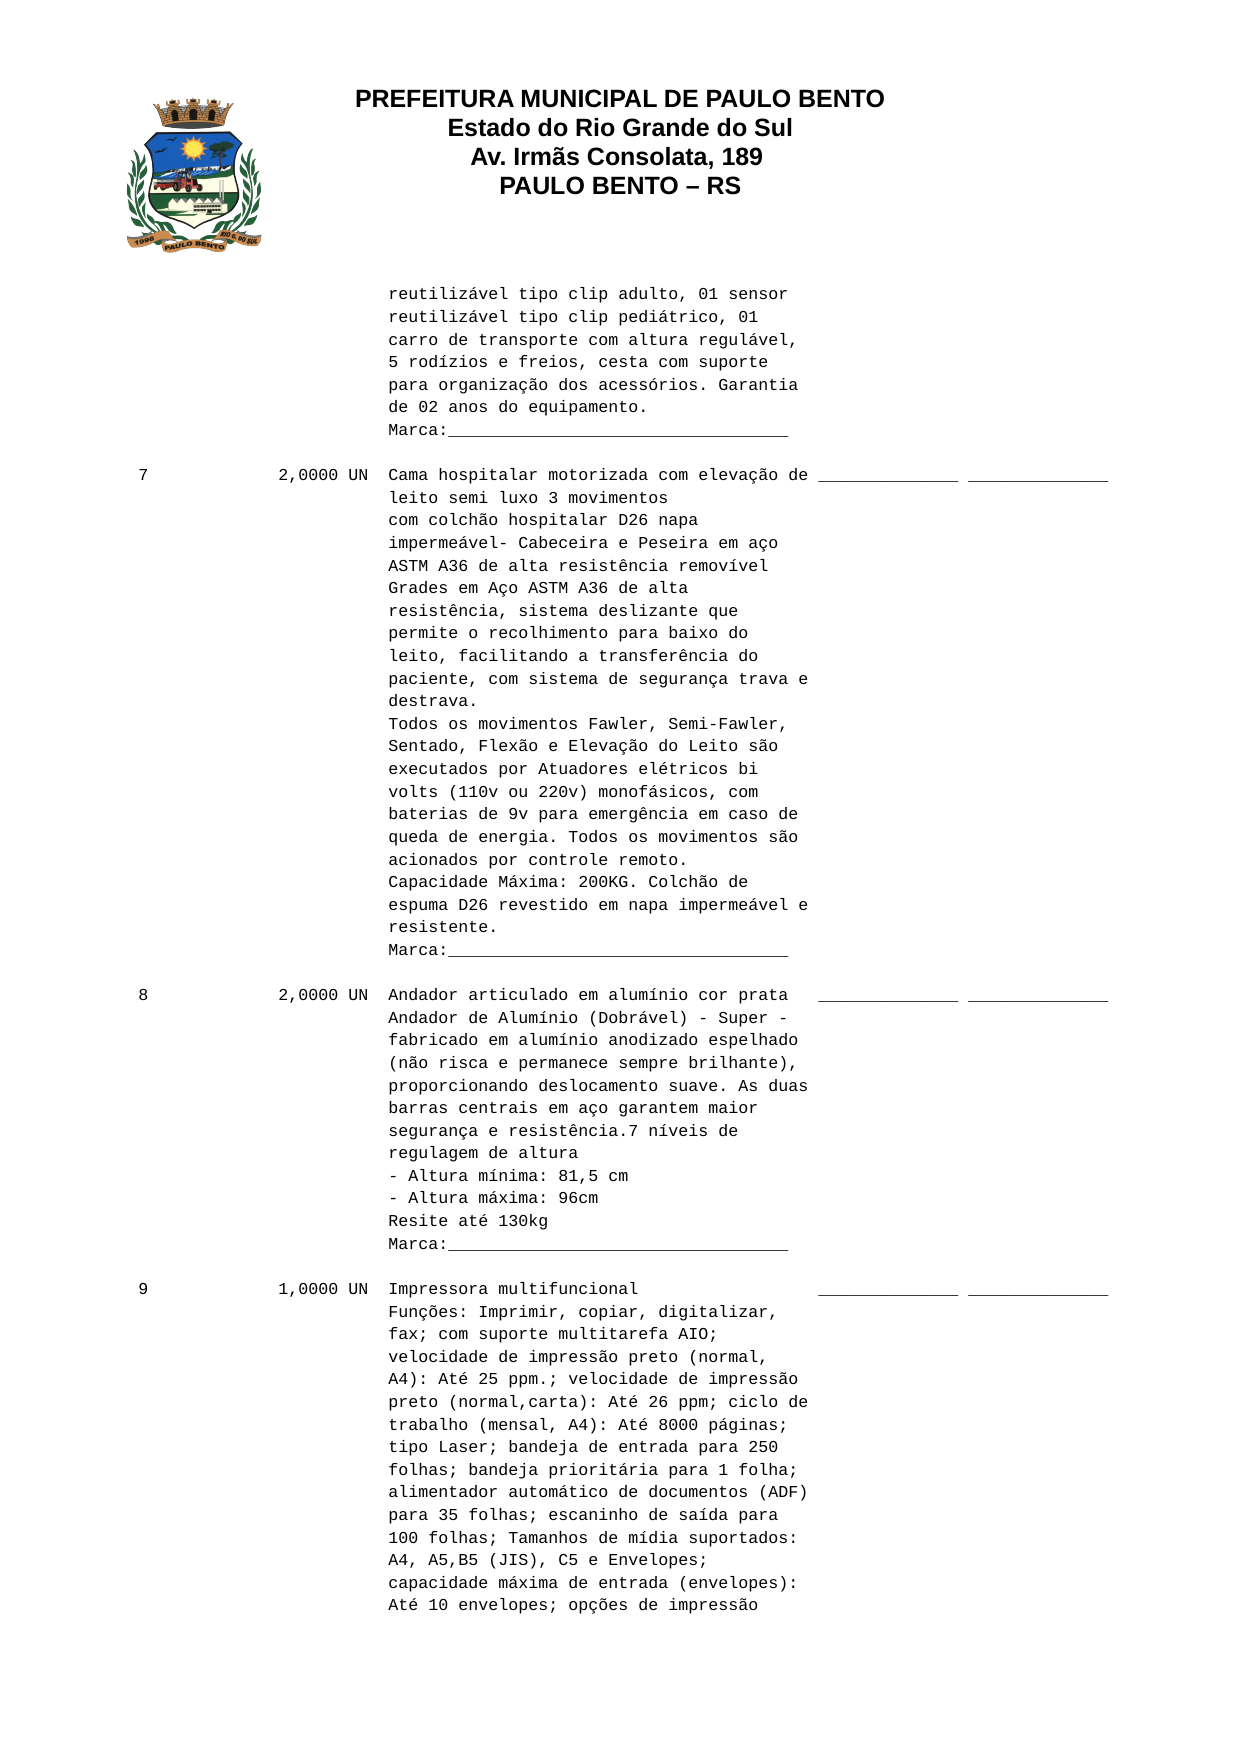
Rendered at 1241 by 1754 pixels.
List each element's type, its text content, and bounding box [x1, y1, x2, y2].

picture [126, 97, 262, 253]
text reutilizável tipo clip adulto, 01 sensor reutilizável tipo clip pediátrico, 01 carro de transporte com altura regulável, 5 rodízios e freios, cesta com suporte para organização dos acessórios. Garantia de 02 anos do equipamento. Marca:__________________________________ 7 2,0000 UN Cama hospitalar motorizada com elevação de ______________ ______________ leito semi luxo 3 movimentos com colchão hospitalar D26 napa impermeável- Cabeceira e Peseira em aço ASTM A36 de alta resistência removível Grades em Aço ASTM A36 de alta resistência, sistema deslizante que permite o recolhimento para baixo do leito, facilitando a transferência do paciente, com sistema de segurança trava e destrava. Todos os movimentos Fawler, Semi-Fawler, Sentado, Flexão e Elevação do Leito são executados por Atuadores elétricos bi volts (110v ou 220v) monofásicos, com baterias de 9v para emergência em caso de queda de energia. Todos os movimentos são acionados por controle remoto. Capacidade Máxima: 200KG. Colchão de espuma D26 revestido em napa impermeável e resistente. Marca:__________________________________ 8 2,0000 UN Andador articulado em alumínio cor prata ______________ ______________ Andador de Alumínio (Dobrável) - Super - fabricado em alumínio anodizado espelhado (não risca e permanece sempre brilhante), proporcionando deslocamento suave. As duas barras centrais em aço garantem maior segurança e resistência.7 níveis de regulagem de altura - Altura mínima: 81,5 cm - Altura máxima: 96cm Resite até 130kg Marca:__________________________________ 9 1,0000 UN Impressora multifuncional ______________ ______________ Funções: Imprimir, copiar, digitalizar, fax; com suporte multitarefa AIO; velocidade de impressão preto (normal, A4): Até 25 ppm.; velocidade de impressão preto (normal,carta): Até 26 ppm; ciclo de trabalho (mensal, A4): Até 8000 páginas; tipo Laser; bandeja de entrada para 250 folhas; bandeja prioritária para 1 folha; alimentador automático de documentos (ADF) para 35 folhas; escaninho de saída para 100 folhas; Tamanhos de mídia suportados: A4, A5,B5 (JIS), C5 e Envelopes; capacidade máxima de entrada (envelopes): Até 10 envelopes; opções de impressão [118, 286, 1122, 1616]
